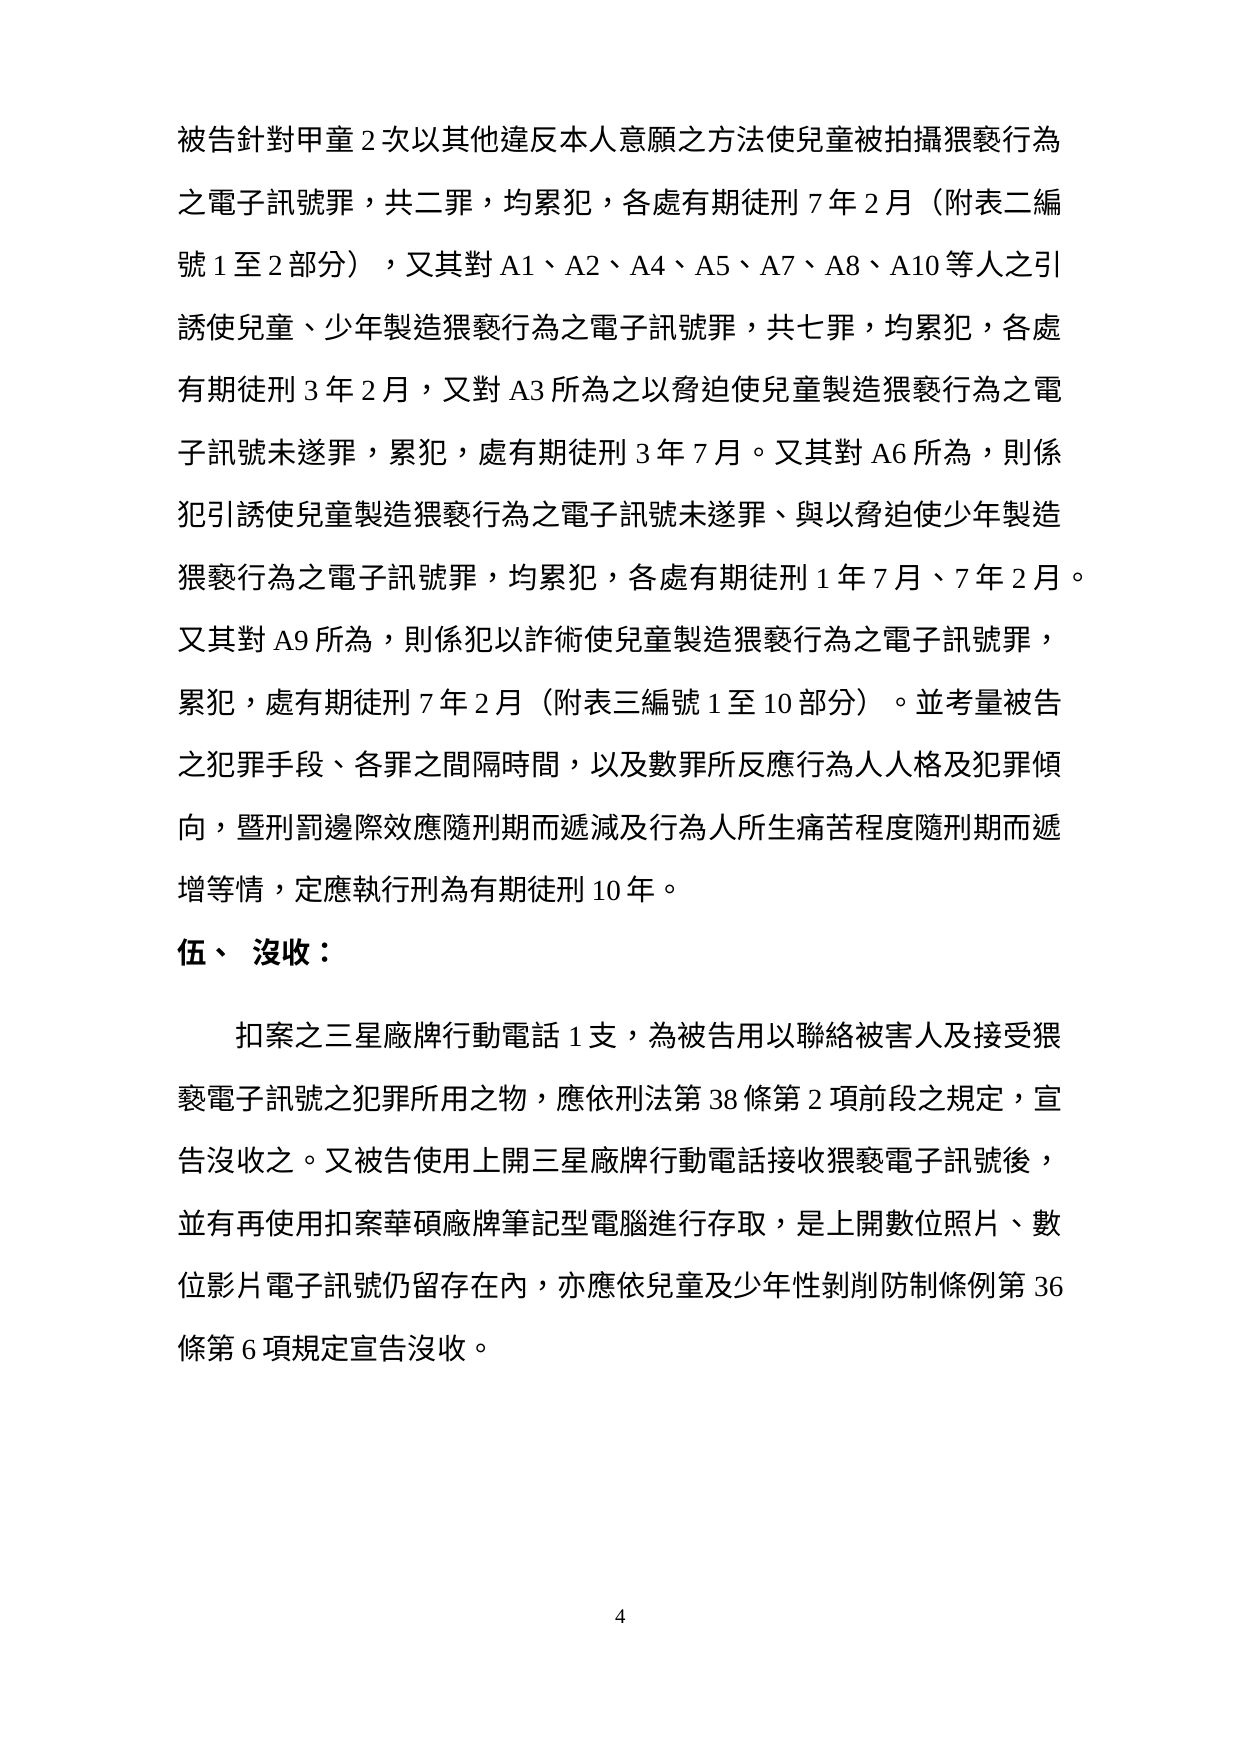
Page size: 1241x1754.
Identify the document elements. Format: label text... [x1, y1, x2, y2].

text 爰以被告之行為責任為基礎，審酌被告身為甲童父親友人，受甲童父親委託臨時照顧甲童，本應給予妥適之照顧，竟利用甲童懵懂無知之機會，對其為強制猥褻與拍攝甲童猥褻電子訊號行為，復利用玩打網路遊戲得以與兒童、少年互動之機會，明知A1至A10均僅為國小或國中學生，身心尚在發展，自我保護觀念未臻成熟，思慮亦未及成年人周詳，而以贈送網路遊戲人物造型、道具方式，或假藉為年齡相近女生以鬆懈被害人之心防，或佯裝對被害人備極關心之姐姐姿態，或以文字脅迫之方式，恣意要求其等製造猥褻行為之電子訊號供己滿足私欲，所為對被害人等身心健康危害至鉅，亦嚴重敗壞社會善良風俗，惡性非輕；其坦承大部分犯行，尚知悔意，未與被害人和解或賠償之犯後態度，兼衡其為高中畢業之智識程度；未婚、無小孩，前從事板模工作，需扶養父母、小康之家庭經濟生活狀況等一切情狀，就被告針對甲童2次以其他違反本人意願之方法使兒童被拍攝猥褻行為之電子訊號罪，共二罪，均累犯，各處有期徒刑7年2月（附表二編號1至2部分），又其對A1、A2、A4、A5、A7、A8、A10等人之引誘使兒童、少年製造猥褻行為之電子訊號罪，共七罪，均累犯，各處有期徒刑3年2月，又對A3所為之以脅迫使兒童製造猥褻行為之電子訊號未遂罪，累犯，處有期徒刑3年7月。又其對A6所為，則係犯引誘使兒童製造猥褻行為之電子訊號未遂罪、與以脅迫使少年製造猥褻行為之電子訊號罪，均累犯，各處有期徒刑1年7月、7年2月。又其對A9所為，則係犯以詐術使兒童製造猥褻行為之電子訊號罪，累犯，處有期徒刑7年2月（附表三編號1至10部分）。並考量被告之犯罪手段、各罪之間隔時間，以及數罪所反應行為人人格及犯罪傾向，暨刑罰邊際效應隨刑期而遞減及行為人所生痛苦程度隨刑期而遞增等情，定應執行刑為有期徒刑10年。 [177, 96, 1063, 909]
text 扣案之三星廠牌行動電話1支，為被告用以聯絡被害人及接受猥褻電子訊號之犯罪所用之物，應依刑法第38條第2 項前段之規定，宣告沒收之。又被告使用上開三星廠牌行動電話接收猥褻電子訊號後，並有再使用扣案華碩廠牌筆記型電腦進行存取，是上開數位照片、數位影片電子訊號仍留存在內，亦應依兒童及少年性剝削防制條例第36條第6項規定宣告沒收。 [177, 992, 1063, 1367]
list 沒收： [177, 909, 1063, 971]
